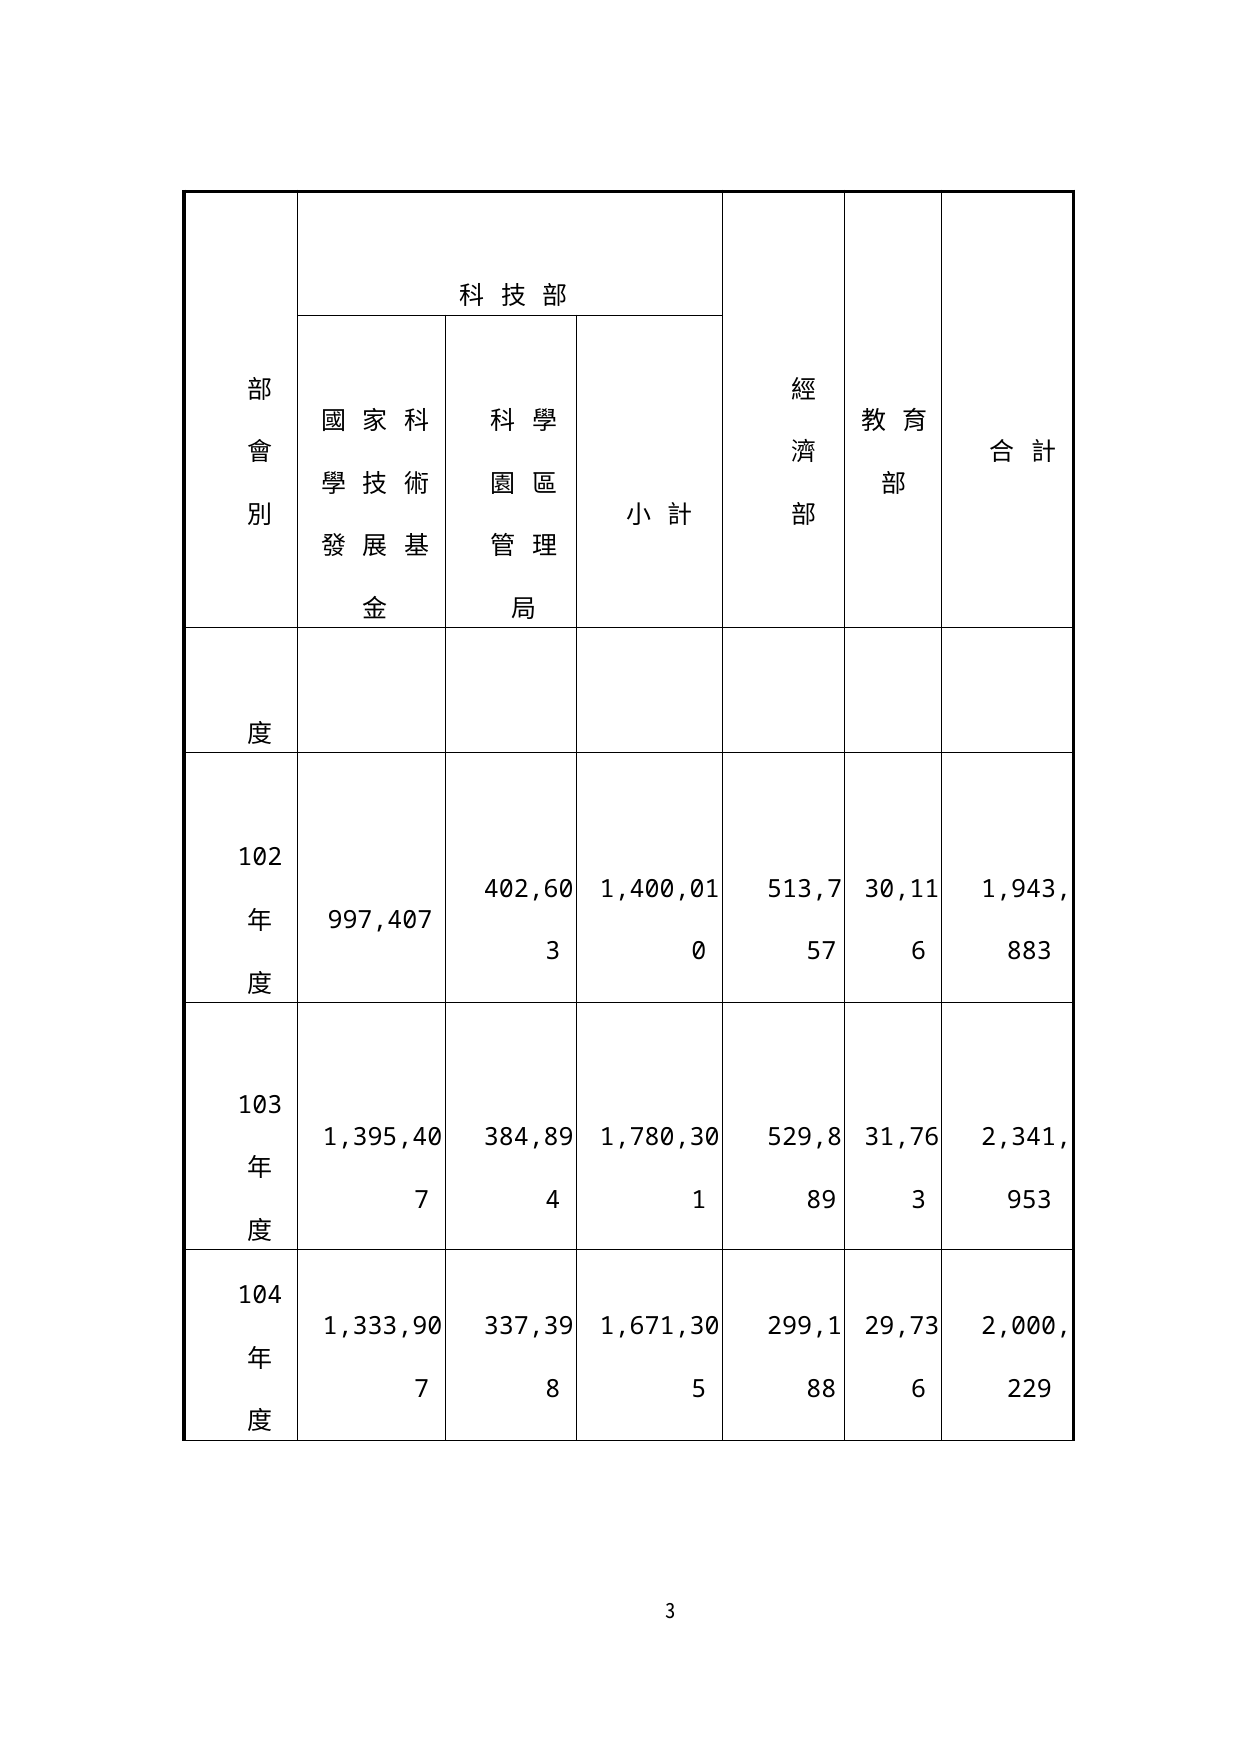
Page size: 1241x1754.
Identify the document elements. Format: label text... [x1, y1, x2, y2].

table_cell 513,757 [723, 753, 844, 1002]
table_cell 299,188 [723, 1250, 844, 1439]
table_cell 384,894 [446, 1003, 576, 1249]
table_cell [942, 628, 1072, 752]
table_header 教育部 [845, 193, 941, 627]
table_header 合計 [942, 193, 1072, 627]
table_cell 997,407 [298, 753, 445, 1002]
table_cell 103年度 [186, 1003, 297, 1249]
table_cell 1,943,883 [942, 753, 1072, 1002]
table_cell 國家科學技術發展基金 [298, 316, 445, 627]
table_header 部會別 [186, 193, 297, 627]
table_cell 1,671,305 [577, 1250, 722, 1439]
table_cell 1,395,407 [298, 1003, 445, 1249]
table_header 科技部 [298, 193, 722, 314]
table_header 經濟部 [723, 193, 844, 627]
table_cell [723, 628, 844, 752]
table_cell [845, 628, 941, 752]
table_cell 2,341,953 [942, 1003, 1072, 1249]
table_cell 337,398 [446, 1250, 576, 1439]
table_cell [298, 628, 445, 752]
table_cell 1,333,907 [298, 1250, 445, 1439]
table_cell 小計 [577, 316, 722, 627]
table_cell [446, 628, 576, 752]
table_cell 104年度 [186, 1250, 297, 1439]
table_cell 1,400,010 [577, 753, 722, 1002]
table_cell 30,116 [845, 753, 941, 1002]
table_cell 2,000,229 [942, 1250, 1072, 1439]
table_cell [577, 628, 722, 752]
table_cell 102年度 [186, 753, 297, 1002]
table_cell 29,736 [845, 1250, 941, 1439]
table_cell 31,763 [845, 1003, 941, 1249]
table_cell 529,889 [723, 1003, 844, 1249]
table_cell 科學園區管理局 [446, 316, 576, 627]
table_cell 1,780,301 [577, 1003, 722, 1249]
table_cell 402,603 [446, 753, 576, 1002]
table_cell 度 [186, 628, 297, 752]
